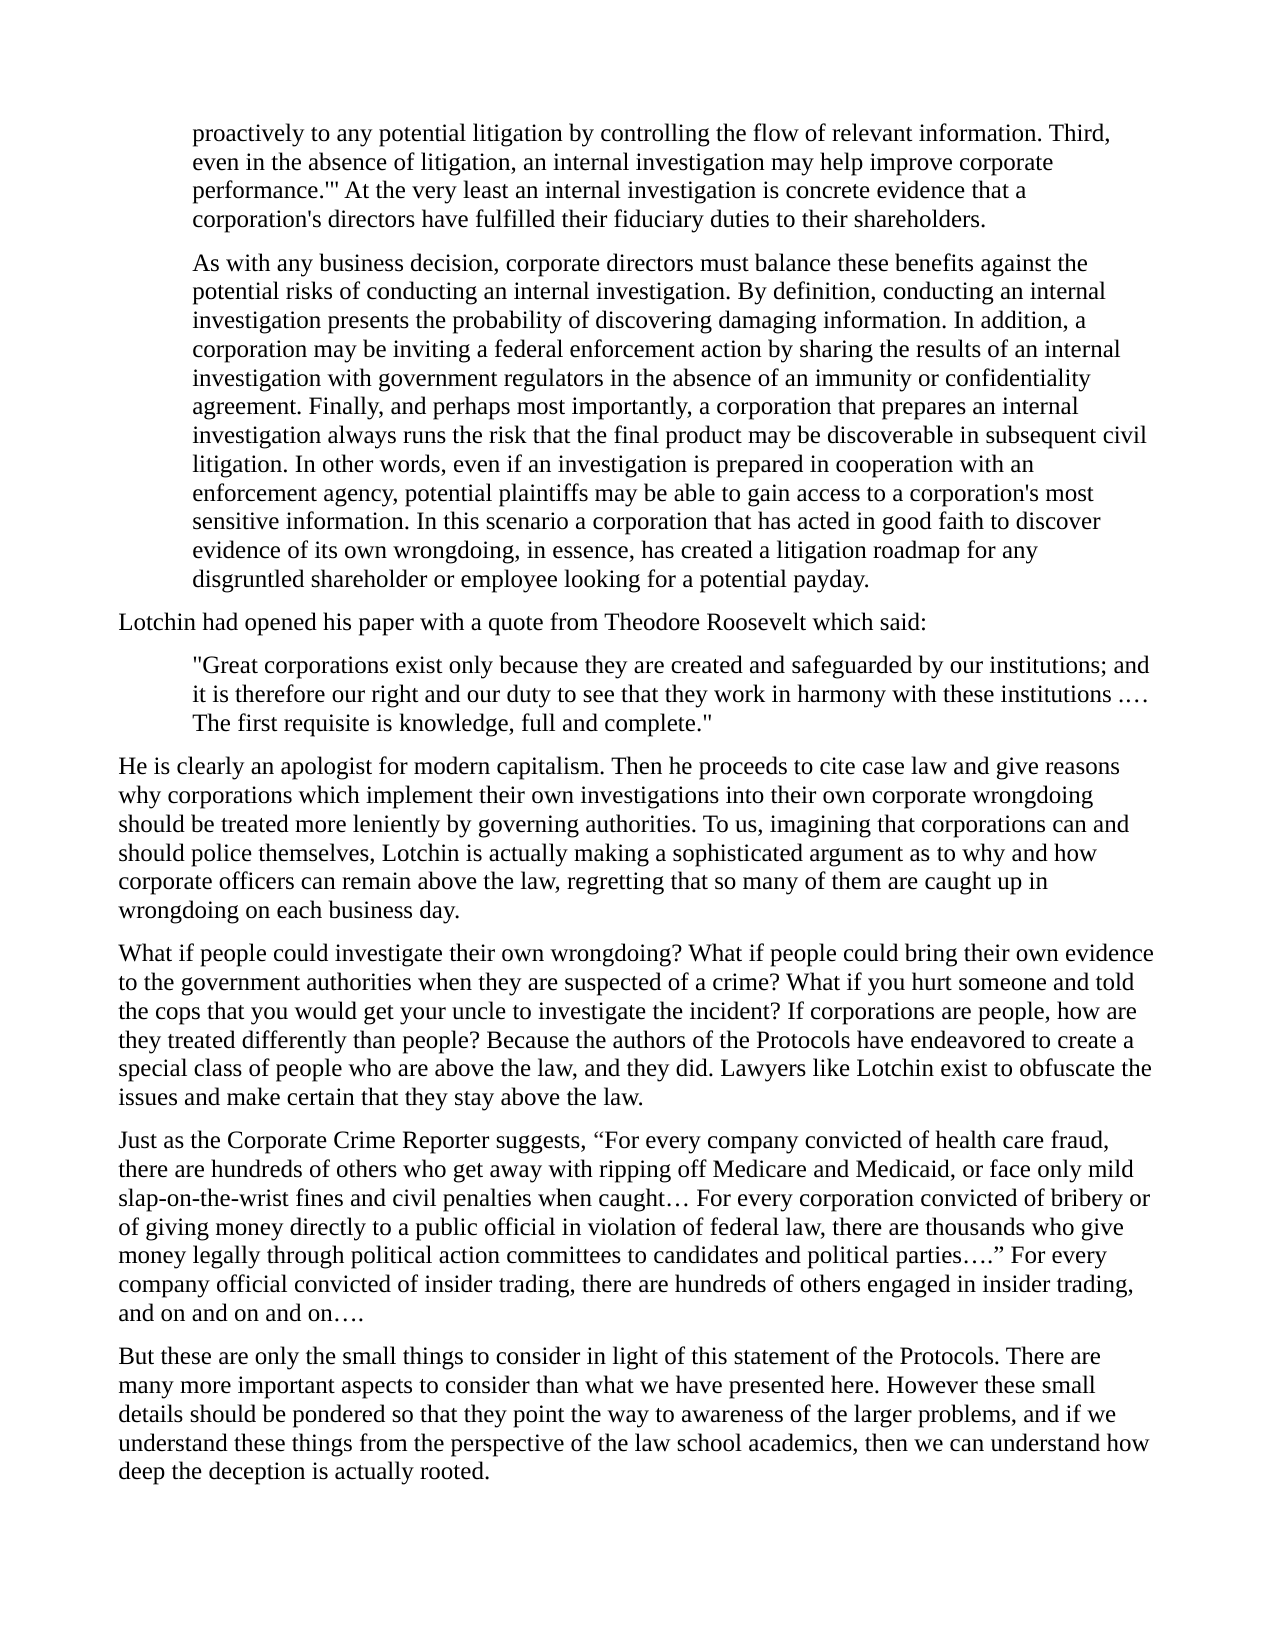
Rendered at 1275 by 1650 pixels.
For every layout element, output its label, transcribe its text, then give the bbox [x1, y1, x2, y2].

text As with any business decision, corporate directors must balance these benefits against the potential risks of conducting an internal investigation. By definition, conducting an internal investigation presents the probability of discovering damaging information. In addition, a corporation may be inviting a federal enforcement action by sharing the results of an internal investigation with government regulators in the absence of an immunity or confidentiality agreement. Finally, and perhaps most importantly, a corporation that prepares an internal investigation always runs the risk that the final product may be discoverable in subsequent civil litigation. In other words, even if an investigation is prepared in cooperation with an enforcement agency, potential plaintiffs may be able to gain access to a corporation's most sensitive information. In this scenario a corporation that has acted in good faith to discover evidence of its own wrongdoing, in essence, has created a litigation roadmap for any disgruntled shareholder or employee looking for a potential payday. [192, 248, 1157, 593]
text proactively to any potential litigation by controlling the flow of relevant information. Third, even in the absence of litigation, an internal investigation may help improve corporate performance.'" At the very least an internal investigation is concrete evidence that a corporation's directors have fulfilled their fiduciary duties to their shareholders. [192, 118, 1157, 233]
text He is clearly an apologist for modern capitalism. Then he proceeds to cite case law and give reasons why corporations which implement their own investigations into their own corporate wrongdoing should be treated more leniently by governing authorities. To us, imagining that corporations can and should police themselves, Lotchin is actually making a sophisticated argument as to why and how corporate officers can remain above the law, regretting that so many of them are caught up in wrongdoing on each business day. [118, 751, 1157, 924]
text Just as the Corporate Crime Reporter suggests, “For every company convicted of health care fraud, there are hundreds of others who get away with ripping off Medicare and Medicaid, or face only mild slap-on-the-wrist fines and civil penalties when caught… For every corporation convicted of bribery or of giving money directly to a public official in violation of federal law, there are thousands who give money legally through political action committees to candidates and political parties….” For every company official convicted of insider trading, there are hundreds of others engaged in insider trading, and on and on and on…. [118, 1126, 1157, 1327]
text What if people could investigate their own wrongdoing? What if people could bring their own evidence to the government authorities when they are suspected of a crime? What if you hurt someone and told the cops that you would get your uncle to investigate the incident? If corporations are people, how are they treated differently than people? Because the authors of the Protocols have endeavored to create a special class of people who are above the law, and they did. Lawyers like Lotchin exist to obfuscate the issues and make certain that they stay above the law. [118, 938, 1157, 1111]
text Lotchin had opened his paper with a quote from Theodore Roosevelt which said: [118, 607, 1157, 636]
text But these are only the small things to consider in light of this statement of the Protocols. There are many more important aspects to consider than what we have presented here. However these small details should be pondered so that they point the way to awareness of the larger problems, and if we understand these things from the perspective of the law school academics, then we can understand how deep the deception is actually rooted. [118, 1341, 1157, 1485]
text "Great corporations exist only because they are created and safeguarded by our institutions; and it is therefore our right and our duty to see that they work in harmony with these institutions .… The first requisite is knowledge, full and complete." [192, 651, 1157, 737]
